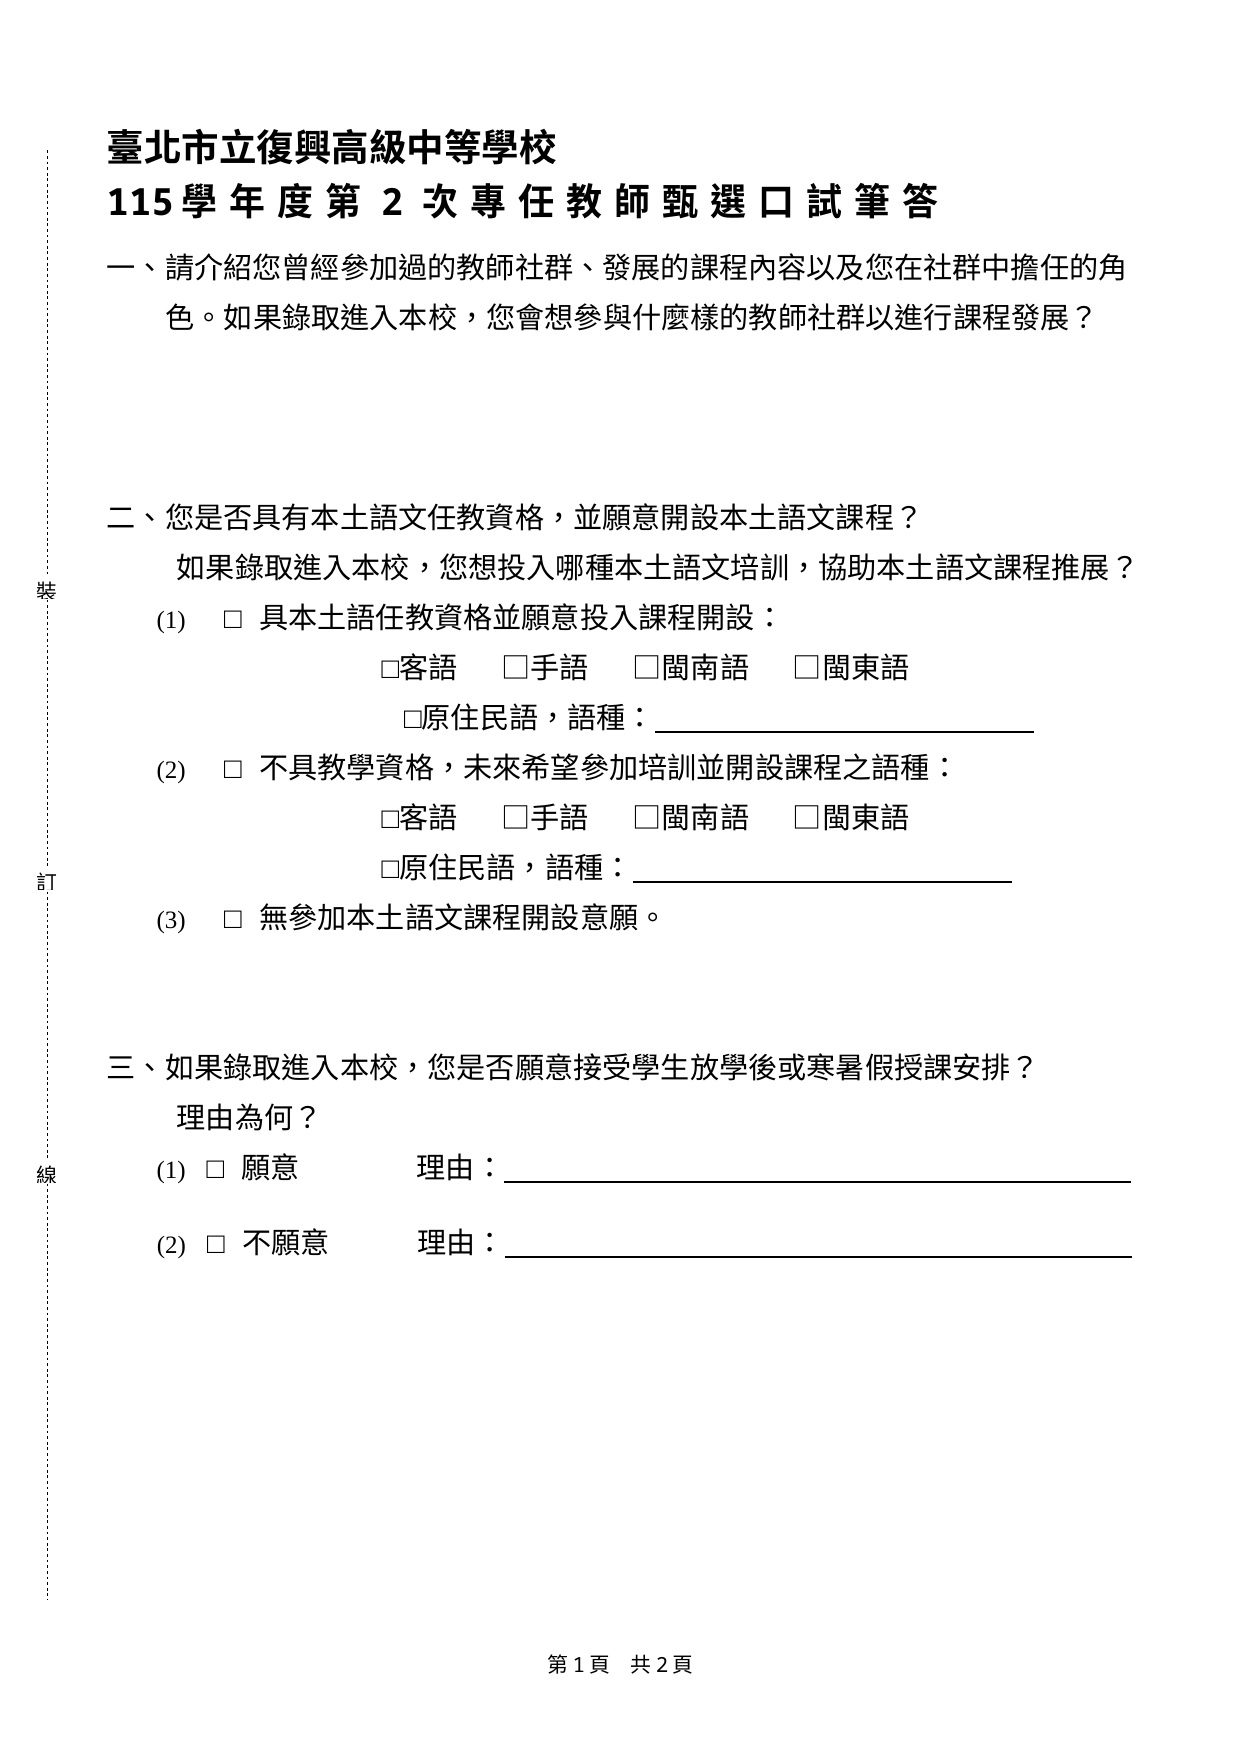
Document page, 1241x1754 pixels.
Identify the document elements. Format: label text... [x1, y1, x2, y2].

list □ 不具教學資格，未來希望參加培訓並開設課程之語種： [156, 739, 1134, 789]
text 115學年度第2次專任教師甄選口試筆答 [106, 172, 1134, 226]
text □原住民語，語種： [106, 689, 1134, 739]
text 臺北市立復興高級中等學校 [106, 118, 1134, 172]
list □ 不願意 理由： [157, 1214, 1134, 1264]
text □客語 □手語 □閩南語 □閩東語 [206, 789, 1134, 839]
text 理由為何？ [106, 1089, 1134, 1139]
text 二、您是否具有本土語文任教資格，並願意開設本土語文課程？ [106, 489, 1134, 539]
text 一、請介紹您曾經參加過的教師社群、發展的課程內容以及您在社群中擔任的角色。如果錄取進入本校，您會想參與什麼樣的教師社群以進行課程發展？ [106, 239, 1134, 339]
text 如果錄取進入本校，您想投入哪種本土語文培訓，協助本土語文課程推展？ [106, 539, 1134, 589]
list □ 願意 理由： [156, 1139, 1134, 1189]
text □客語 □手語 □閩南語 □閩東語 [206, 639, 1134, 689]
list □ 無參加本土語文課程開設意願。 [156, 889, 1134, 939]
text □原住民語，語種： [206, 839, 1134, 889]
text 三、如果錄取進入本校，您是否願意接受學生放學後或寒暑假授課安排？ [106, 1039, 1134, 1089]
list □ 具本土語任教資格並願意投入課程開設： [156, 589, 1134, 639]
